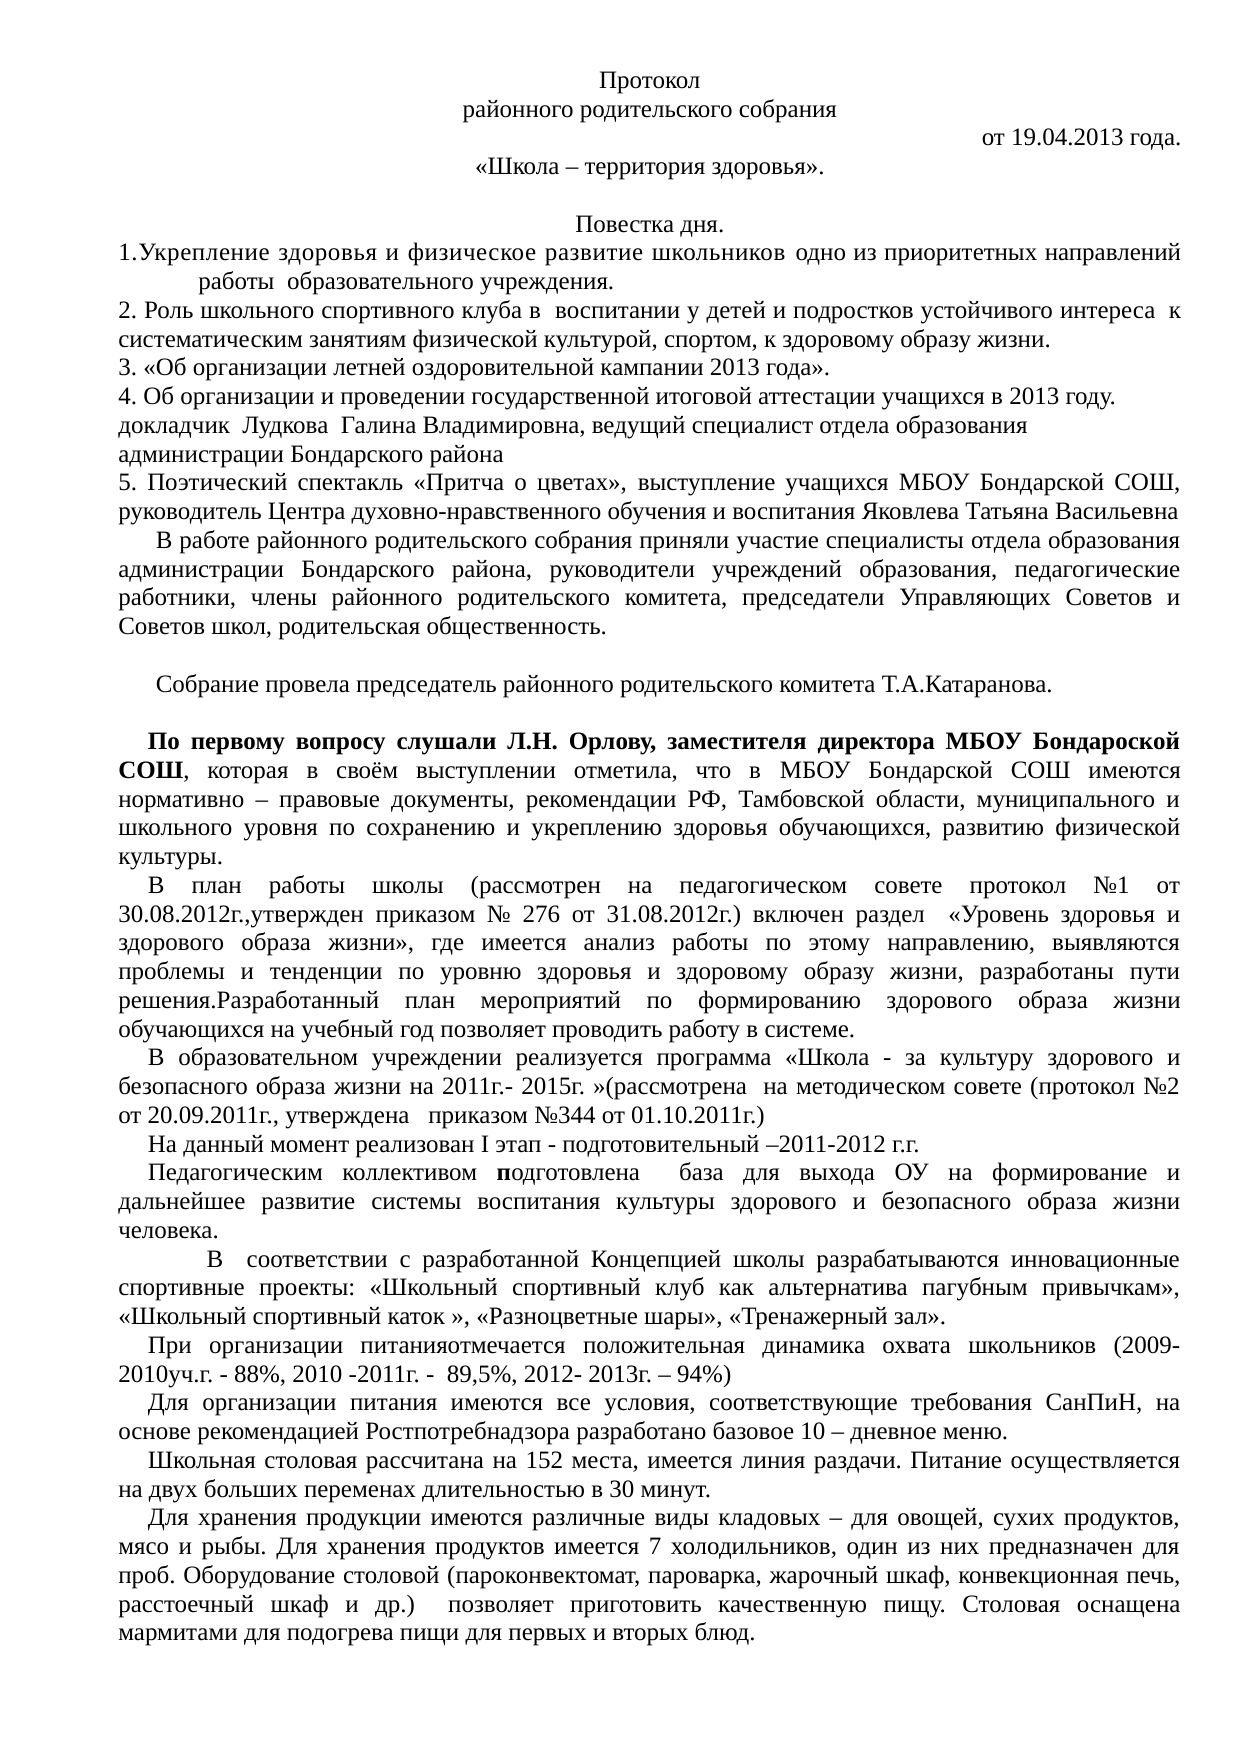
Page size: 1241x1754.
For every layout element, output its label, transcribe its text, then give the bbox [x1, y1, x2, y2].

text Повестка дня. [118, 209, 1181, 237]
text Собрание провела председатель районного родительского комитета Т.А.Катаранова. [118, 669, 1181, 697]
text докладчик Лудкова Галина Владимировна, ведущий специалист отдела образования администрации Бондарского района [118, 410, 1181, 467]
text В образовательном учреждении реализуется программа «Школа - за культуру здорового и безопасного образа жизни на 2011г.- 2015г. »(рассмотрена на методическом совете (протокол №2 от 20.09.2011г., утверждена приказом №344 от 01.10.2011г.) [118, 1042, 1181, 1129]
text В соответствии с разработанной Концепцией школы разрабатываются инновационные спортивные проекты: «Школьный спортивный клуб как альтернатива пагубным привычкам», «Школьный спортивный каток », «Разноцветные шары», «Тренажерный зал». [118, 1244, 1181, 1330]
text 1.Укрепление здоровья и физическое развитие школьников одно из приоритетных направлений работы образовательного учреждения. [118, 237, 1181, 295]
text от 19.04.2013 года. [118, 122, 1181, 151]
text 4. Об организации и проведении государственной итоговой аттестации учащихся в 2013 году. [118, 381, 1181, 410]
text Школьная столовая рассчитана на 152 места, имеется линия раздачи. Питание осуществляется на двух больших переменах длительностью в 30 минут. [118, 1445, 1181, 1502]
text Протокол [118, 65, 1181, 94]
text «Школа – территория здоровья». [118, 151, 1181, 180]
text Для организации питания имеются все условия, соответствующие требования СанПиН, на основе рекомендацией Ростпотребнадзора разработано базовое 10 – дневное меню. [118, 1387, 1181, 1445]
text 3. «Об организации летней оздоровительной кампании 2013 года». [118, 352, 1181, 381]
text По первому вопросу слушали Л.Н. Орлову, заместителя директора МБОУ Бондароской СОШ, которая в своём выступлении отметила, что в МБОУ Бондарской СОШ имеются нормативно – правовые документы, рекомендации РФ, Тамбовской области, муниципального и школьного уровня по сохранению и укреплению здоровья обучающихся, развитию физической культуры. [118, 726, 1181, 870]
text В работе районного родительского собрания приняли участие специалисты отдела образования администрации Бондарского района, руководители учреждений образования, педагогические работники, члены районного родительского комитета, председатели Управляющих Советов и Советов школ, родительская общественность. [118, 525, 1181, 640]
text 5. Поэтический спектакль «Притча о цветах», выступление учащихся МБОУ Бондарской СОШ, руководитель Центра духовно-нравственного обучения и воспитания Яковлева Татьяна Васильевна [118, 467, 1181, 525]
text На данный момент реализован I этап - подготовительный –2011-2012 г.г. [118, 1129, 1181, 1157]
text При организации питанияотмечается положительная динамика охвата школьников (2009-2010уч.г. - 88%, 2010 -2011г. - 89,5%, 2012- 2013г. – 94%) [118, 1330, 1181, 1387]
text Для хранения продукции имеются различные виды кладовых – для овощей, сухих продуктов, мясо и рыбы. Для хранения продуктов имеется 7 холодильников, один из них предназначен для проб. Оборудование столовой (пароконвектомат, пароварка, жарочный шкаф, конвекционная печь, расстоечный шкаф и др.) позволяет приготовить качественную пищу. Столовая оснащена мармитами для подогрева пищи для первых и вторых блюд. [118, 1502, 1181, 1646]
text районного родительского собрания [118, 94, 1181, 122]
text Педагогическим коллективом подготовлена база для выхода ОУ на формирование и дальнейшее развитие системы воспитания культуры здорового и безопасного образа жизни человека. [118, 1157, 1181, 1244]
text 2. Роль школьного спортивного клуба в воспитании у детей и подростков устойчивого интереса к систематическим занятиям физической культурой, спортом, к здоровому образу жизни. [118, 295, 1181, 352]
text В план работы школы (рассмотрен на педагогическом совете протокол №1 от 30.08.2012г.,утвержден приказом № 276 от 31.08.2012г.) включен раздел «Уровень здоровья и здорового образа жизни», где имеется анализ работы по этому направлению, выявляются проблемы и тенденции по уровню здоровья и здоровому образу жизни, разработаны пути решения.Разработанный план мероприятий по формированию здорового образа жизни обучающихся на учебный год позволяет проводить работу в системе. [118, 870, 1181, 1042]
